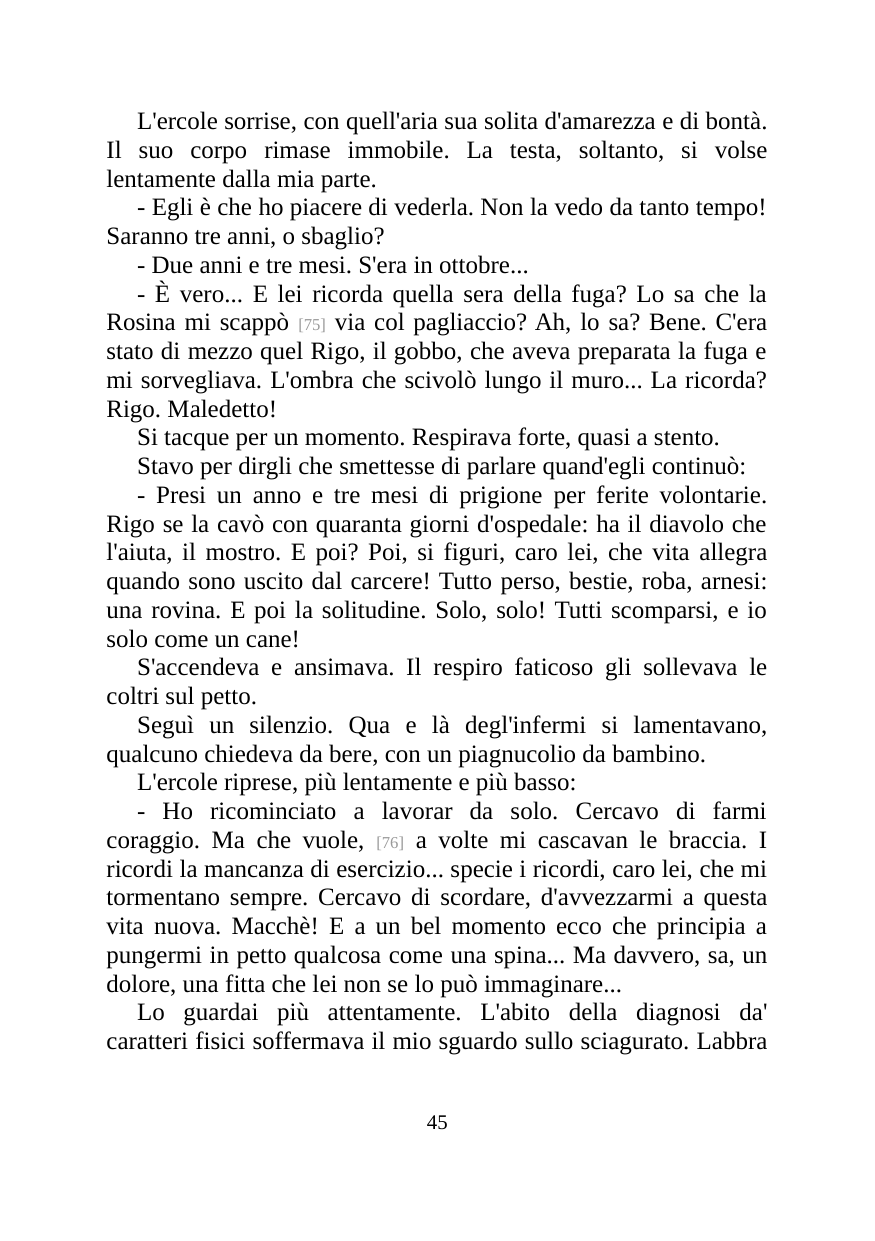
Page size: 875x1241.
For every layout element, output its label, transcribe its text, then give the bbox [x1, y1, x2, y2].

text L'ercole riprese, più lentamente e più basso: [106, 767, 768, 796]
text S'accendeva e ansimava. Il respiro faticoso gli sollevava le coltri sul petto. [106, 652, 768, 710]
text - Presi un anno e tre mesi di prigione per ferite volontarie. Rigo se la cavò con quaranta giorni d'ospedale: ha il diavolo che l'aiuta, il mostro. E poi? Poi, si figuri, caro lei, che vita allegra quando sono uscito dal carcere! Tutto perso, bestie, roba, arnesi: una rovina. E poi la solitudine. Solo, solo! Tutti scomparsi, e io solo come un cane! [106, 480, 768, 652]
text Seguì un silenzio. Qua e là degl'infermi si lamentavano, qualcuno chiedeva da bere, con un piagnucolio da bambino. [106, 710, 768, 767]
text - Due anni e tre mesi. S'era in ottobre... [106, 250, 768, 279]
text - Egli è che ho piacere di vederla. Non la vedo da tanto tempo! Saranno tre anni, o sbaglio? [106, 192, 768, 250]
text Lo guardai più attentamente. L'abito della diagnosi da' caratteri fisici soffermava il mio sguardo sullo sciagurato. Labbra [106, 997, 768, 1055]
text - È vero... E lei ricorda quella sera della fuga? Lo sa che la Rosina mi scappò [75] via col pagliaccio? Ah, lo sa? Bene. C'era stato di mezzo quel Rigo, il gobbo, che aveva preparata la fuga e mi sorvegliava. L'ombra che scivolò lungo il muro... La ricorda? Rigo. Maledetto! [106, 279, 768, 422]
text - Ho ricominciato a lavorar da solo. Cercavo di farmi coraggio. Ma che vuole, [76] a volte mi cascavan le braccia. I ricordi la mancanza di esercizio... specie i ricordi, caro lei, che mi tormentano sempre. Cercavo di scordare, d'avvezzarmi a questa vita nuova. Macchè! E a un bel momento ecco che principia a pungermi in petto qualcosa come una spina... Ma davvero, sa, un dolore, una fitta che lei non se lo può immaginare... [106, 796, 768, 997]
text L'ercole sorrise, con quell'aria sua solita d'amarezza e di bontà. Il suo corpo rimase immobile. La testa, soltanto, si volse lentamente dalla mia parte. [106, 106, 768, 192]
text Stavo per dirgli che smettesse di parlare quand'egli continuò: [106, 451, 768, 480]
text Si tacque per un momento. Respirava forte, quasi a stento. [106, 422, 768, 451]
